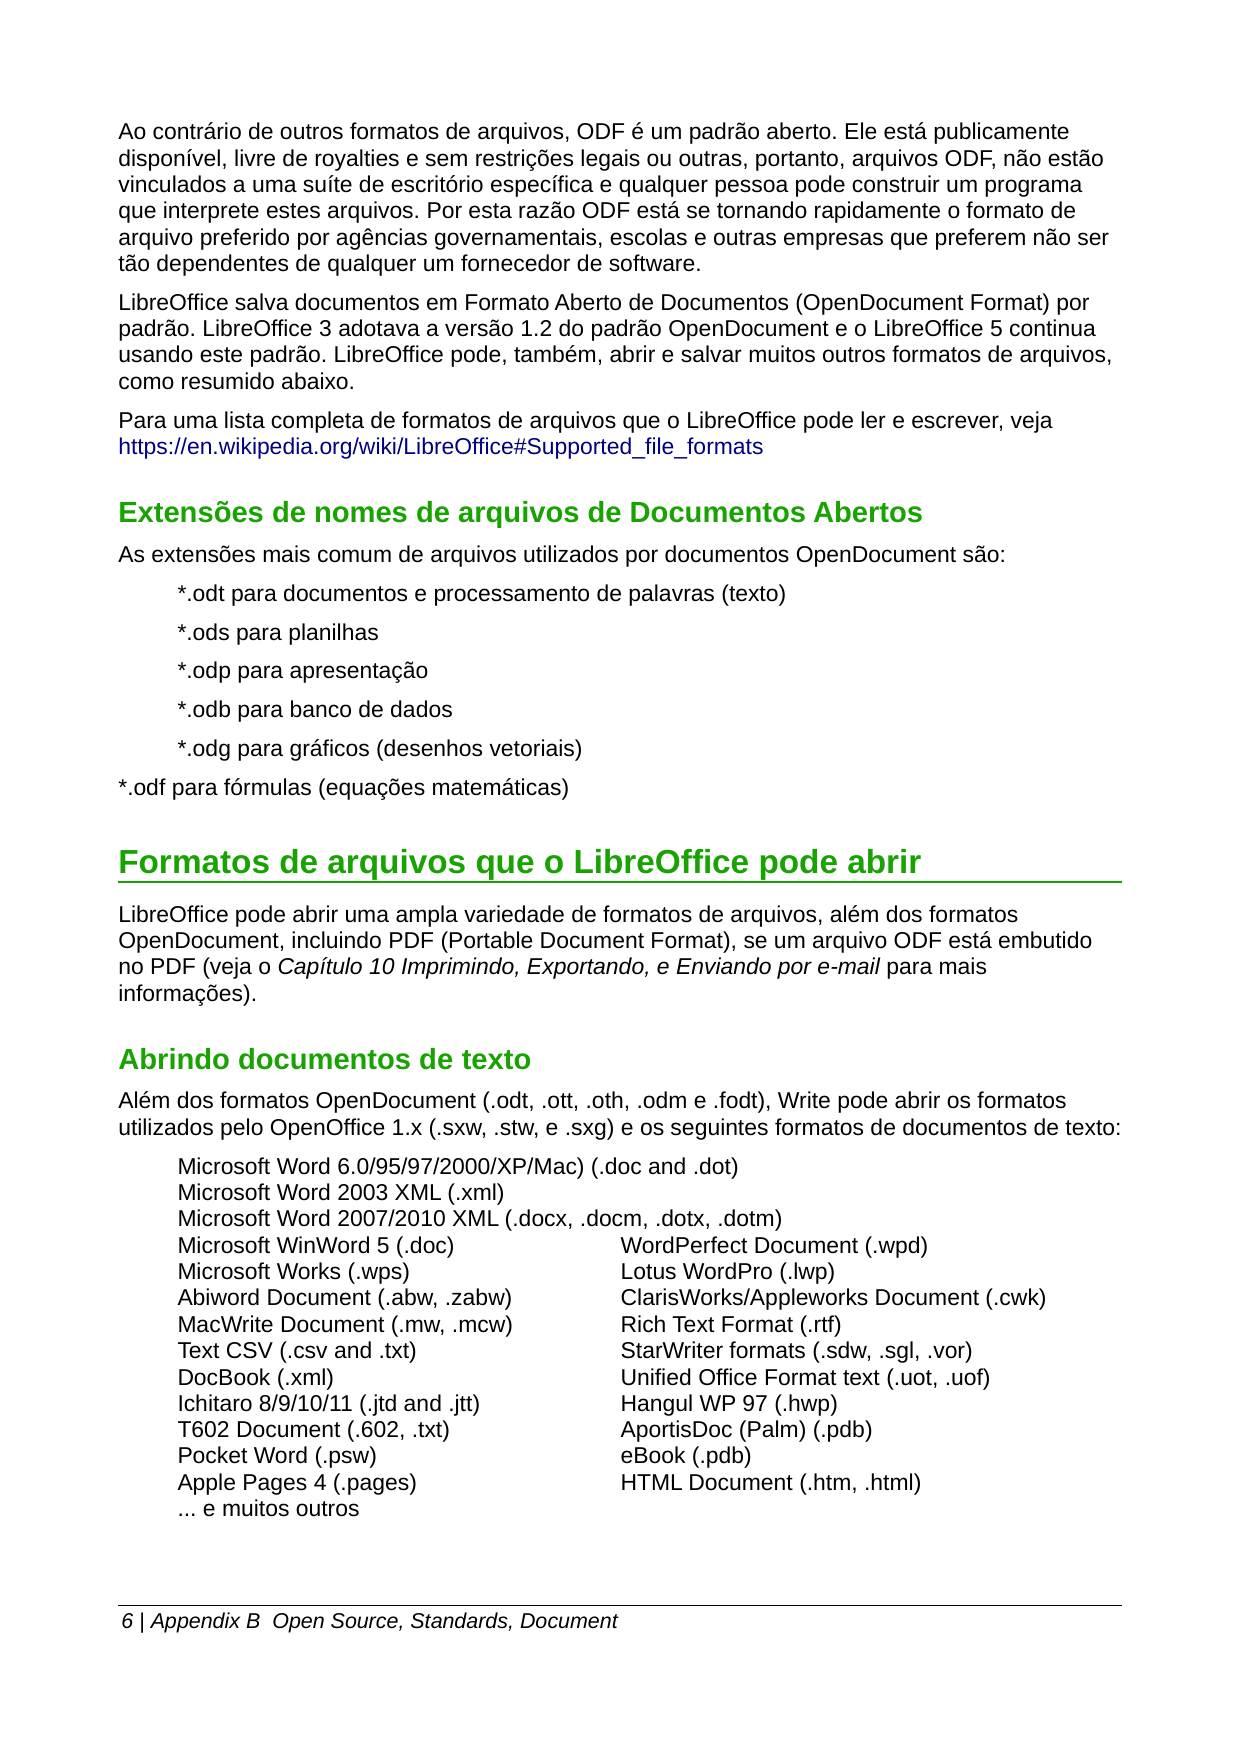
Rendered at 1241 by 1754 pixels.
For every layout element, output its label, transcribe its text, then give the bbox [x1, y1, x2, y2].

table_header WordPerfect Document (.wpd) [561, 1232, 1123, 1258]
text *.odt para documentos e processamento de palavras (texto) [177, 580, 1122, 606]
table_header Microsoft WinWord 5 (.doc) [118, 1232, 561, 1258]
text *.odb para banco de dados [177, 696, 1122, 723]
text Para uma lista completa de formatos de arquivos que o LibreOffice pode ler e escrever, veja https://en.wikipedia.org/wiki/LibreOffice#Supported_file_formats [118, 407, 1122, 459]
table_cell T602 Document (.602, .txt) [118, 1416, 561, 1442]
text Ao contrário de outros formatos de arquivos, ODF é um padrão aberto. Ele está publicamente disponível, livre de royalties e sem restrições legais ou outras, portanto, arquivos ODF, não estão vinculados a uma suíte de escritório específica e qualquer pessoa pode construir um programa que interprete estes arquivos. Por esta razão ODF está se tornando rapidamente o formato de arquivo preferido por agências governamentais, escolas e outras empresas que preferem não ser tão dependentes de qualquer um fornecedor de software. [118, 118, 1122, 276]
table_cell Abiword Document (.abw, .zabw) [118, 1284, 561, 1311]
text Microsoft Word 6.0/95/97/2000/XP/Mac) (.doc and .dot) [177, 1153, 1122, 1179]
table_cell Text CSV (.csv and .txt) [118, 1337, 561, 1363]
text *.odp para apresentação [177, 657, 1122, 684]
table_cell Hangul WP 97 (.hwp) [561, 1390, 1123, 1416]
table_cell Lotus WordPro (.lwp) [561, 1258, 1123, 1284]
text LibreOffice pode abrir uma ampla variedade de formatos de arquivos, além dos formatos OpenDocument, incluindo PDF (Portable Document Format), se um arquivo ODF está embutido no PDF (veja o Capítulo 10 Imprimindo, Exportando, e Enviando por e-mail para mais informações). [118, 901, 1122, 1006]
table_cell Pocket Word (.psw) [118, 1443, 561, 1469]
table_cell Unified Office Format text (.uot, .uof) [561, 1364, 1123, 1390]
table_cell ClarisWorks/Appleworks Document (.cwk) [561, 1284, 1123, 1311]
table_cell AportisDoc (Palm) (.pdb) [561, 1416, 1123, 1442]
table_cell Ichitaro 8/9/10/11 (.jtd and .jtt) [118, 1390, 561, 1416]
table_cell [561, 1495, 1123, 1534]
table_cell eBook (.pdb) [561, 1443, 1123, 1469]
table_cell Microsoft Works (.wps) [118, 1258, 561, 1284]
subtitle Abrindo documentos de texto [118, 1042, 1122, 1076]
table_cell MacWrite Document (.mw, .mcw) [118, 1311, 561, 1337]
text Microsoft Word 2007/2010 XML (.docx, .docm, .dotx, .dotm) [177, 1205, 1122, 1232]
subtitle Extensões de nomes de arquivos de Documentos Abertos [118, 496, 1122, 529]
text Microsoft Word 2003 XML (.xml) [177, 1179, 1122, 1205]
subtitle Formatos de arquivos que o LibreOffice pode abrir [118, 842, 1122, 881]
text LibreOffice salva documentos em Formato Aberto de Documentos (OpenDocument Format) por padrão. LibreOffice 3 adotava a versão 1.2 do padrão OpenDocument e o LibreOffice 5 continua usando este padrão. LibreOffice pode, também, abrir e salvar muitos outros formatos de arquivos, como resumido abaixo. [118, 289, 1122, 394]
text *.odg para gráficos (desenhos vetoriais) [177, 735, 1122, 761]
table_cell ... e muitos outros [118, 1495, 561, 1534]
table_cell Rich Text Format (.rtf) [561, 1311, 1123, 1337]
table_cell HTML Document (.htm, .html) [561, 1469, 1123, 1495]
table_cell Apple Pages 4 (.pages) [118, 1469, 561, 1495]
text *.ods para planilhas [177, 618, 1122, 645]
list *.odf para fórmulas (equações matemáticas) [118, 774, 1122, 800]
table_cell StarWriter formats (.sdw, .sgl, .vor) [561, 1337, 1123, 1363]
list Além dos formatos OpenDocument (.odt, .ott, .oth, .odm e .fodt), Write pode abrir os formatos utilizados pelo OpenOffice 1.x (.sxw, .stw, e .sxg) e os seguintes formatos de documentos de texto: [118, 1087, 1122, 1140]
table_cell DocBook (.xml) [118, 1364, 561, 1390]
text As extensões mais comum de arquivos utilizados por documentos OpenDocument são: [118, 541, 1122, 567]
